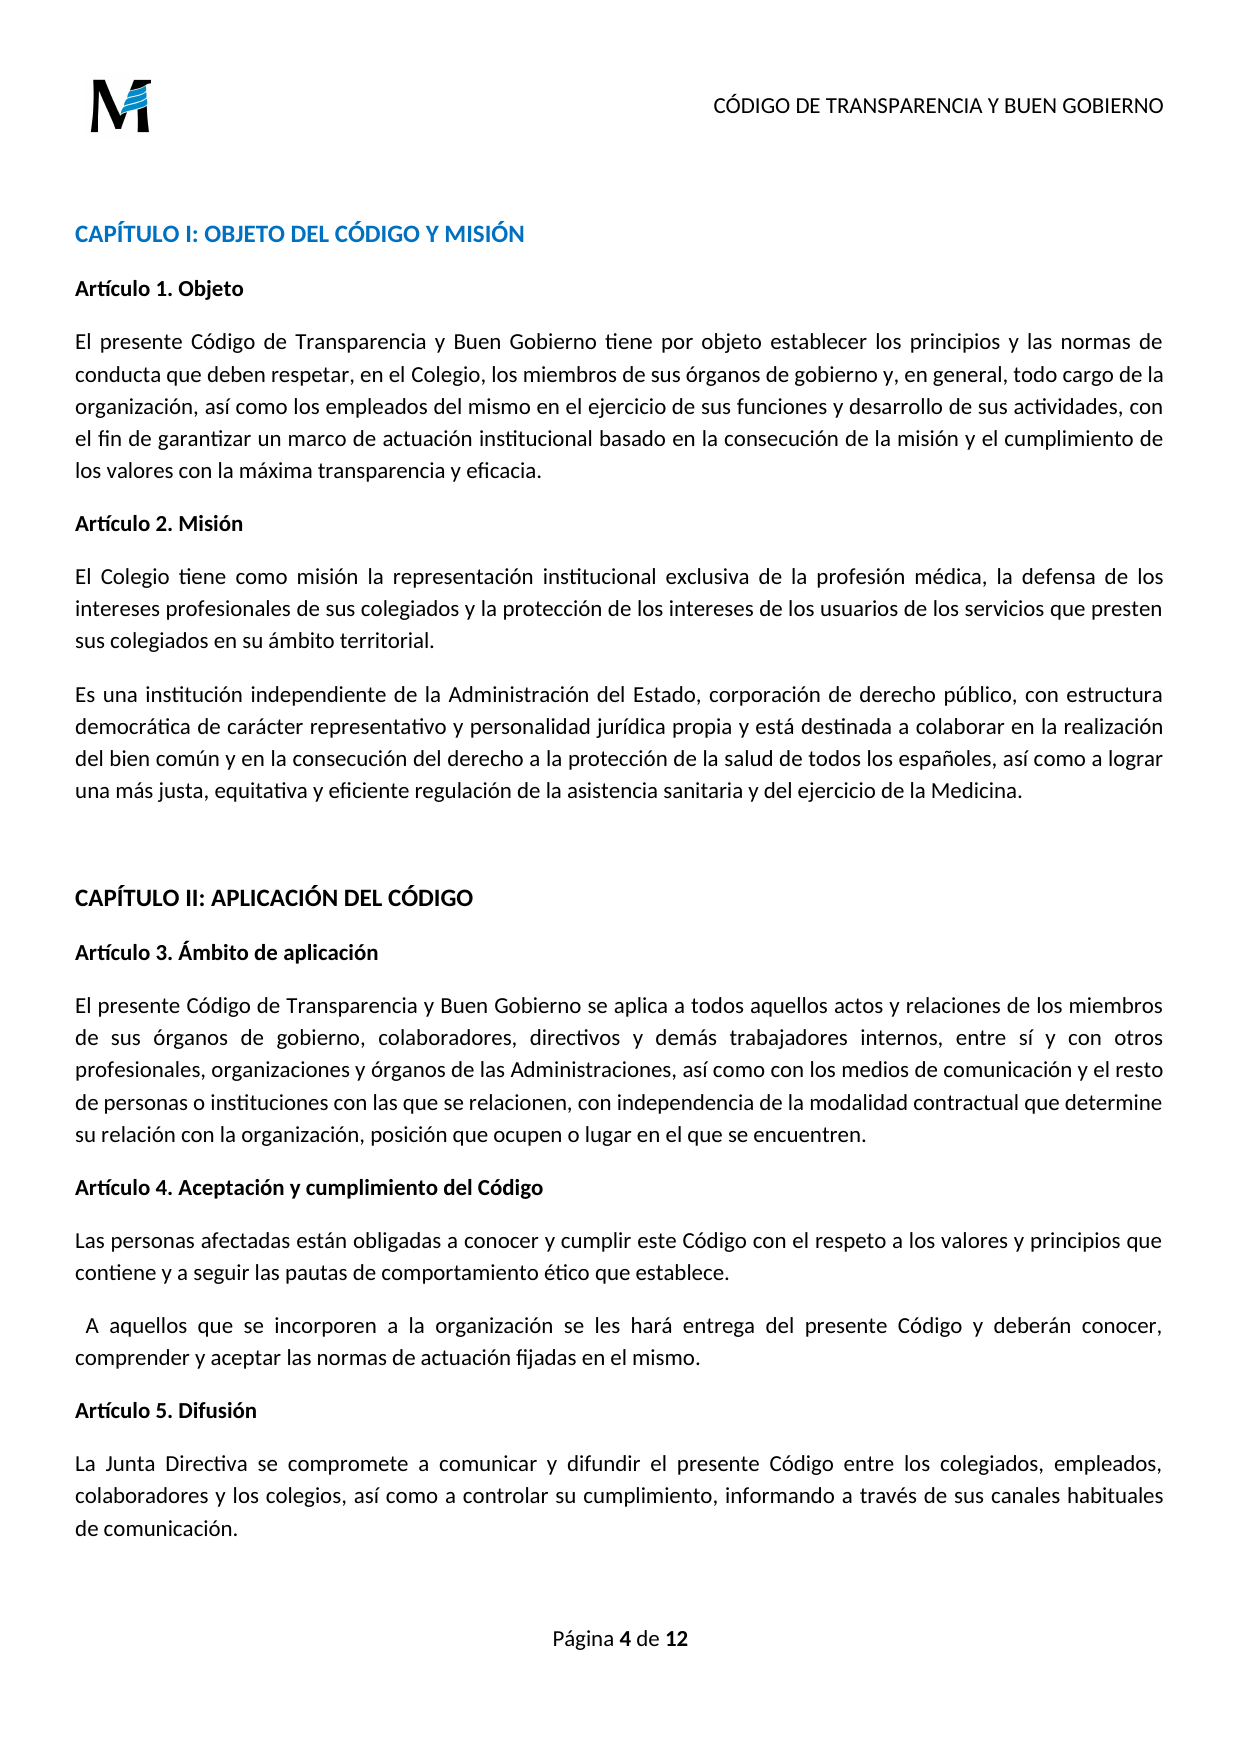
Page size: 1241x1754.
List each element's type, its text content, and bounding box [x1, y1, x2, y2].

text A aquellos que se incorporen a la organización se les hará entrega del presente Código y deberán conocer, comprender y aceptar las normas de actuación fijadas en el mismo. [75, 1311, 1165, 1371]
text CAPÍTULO I: OBJETO DEL CÓDIGO Y MISIÓN [75, 219, 1165, 249]
text Las personas afectadas están obligadas a conocer y cumplir este Código con el respeto a los valores y principios que contiene y a seguir las pautas de comportamiento ético que establece. [75, 1226, 1165, 1286]
text CAPÍTULO II: APLICACIÓN DEL CÓDIGO [75, 882, 1165, 913]
text Artículo 4. Aceptación y cumplimiento del Código [75, 1173, 1165, 1201]
text Artículo 5. Difusión [75, 1396, 1165, 1424]
text El Colegio tiene como misión la representación institucional exclusiva de la profesión médica, la defensa de los intereses profesionales de sus colegiados y la protección de los intereses de los usuarios de los servicios que presten sus colegiados en su ámbito territorial. [75, 562, 1165, 655]
text Artículo 1. Objeto [75, 274, 1165, 302]
text El presente Código de Transparencia y Buen Gobierno se aplica a todos aquellos actos y relaciones de los miembros de sus órganos de gobierno, colaboradores, directivos y demás trabajadores internos, entre sí y con otros profesionales, organizaciones y órganos de las Administraciones, así como con los medios de comunicación y el resto de personas o instituciones con las que se relacionen, con independencia de la modalidad contractual que determine su relación con la organización, posición que ocupen o lugar en el que se encuentren. [75, 991, 1165, 1148]
text Es una institución independiente de la Administración del Estado, corporación de derecho público, con estructura democrática de carácter representativo y personalidad jurídica propia y está destinada a colaborar en la realización del bien común y en la consecución del derecho a la protección de la salud de todos los españoles, así como a lograr una más justa, equitativa y eficiente regulación de la asistencia sanitaria y del ejercicio de la Medicina. [75, 680, 1165, 804]
text Artículo 3. Ámbito de aplicación [75, 938, 1165, 966]
text Artículo 2. Misión [75, 509, 1165, 537]
text El presente Código de Transparencia y Buen Gobierno tiene por objeto establecer los principios y las normas de conducta que deben respetar, en el Colegio, los miembros de sus órganos de gobierno y, en general, todo cargo de la organización, así como los empleados del mismo en el ejercicio de sus funciones y desarrollo de sus actividades, con el fin de garantizar un marco de actuación institucional basado en la consecución de la misión y el cumplimiento de los valores con la máxima transparencia y eficacia. [75, 327, 1165, 484]
text La Junta Directiva se compromete a comunicar y difundir el presente Código entre los colegiados, empleados, colaboradores y los colegios, así como a controlar su cumplimiento, informando a través de sus canales habituales de comunicación. [75, 1449, 1165, 1542]
